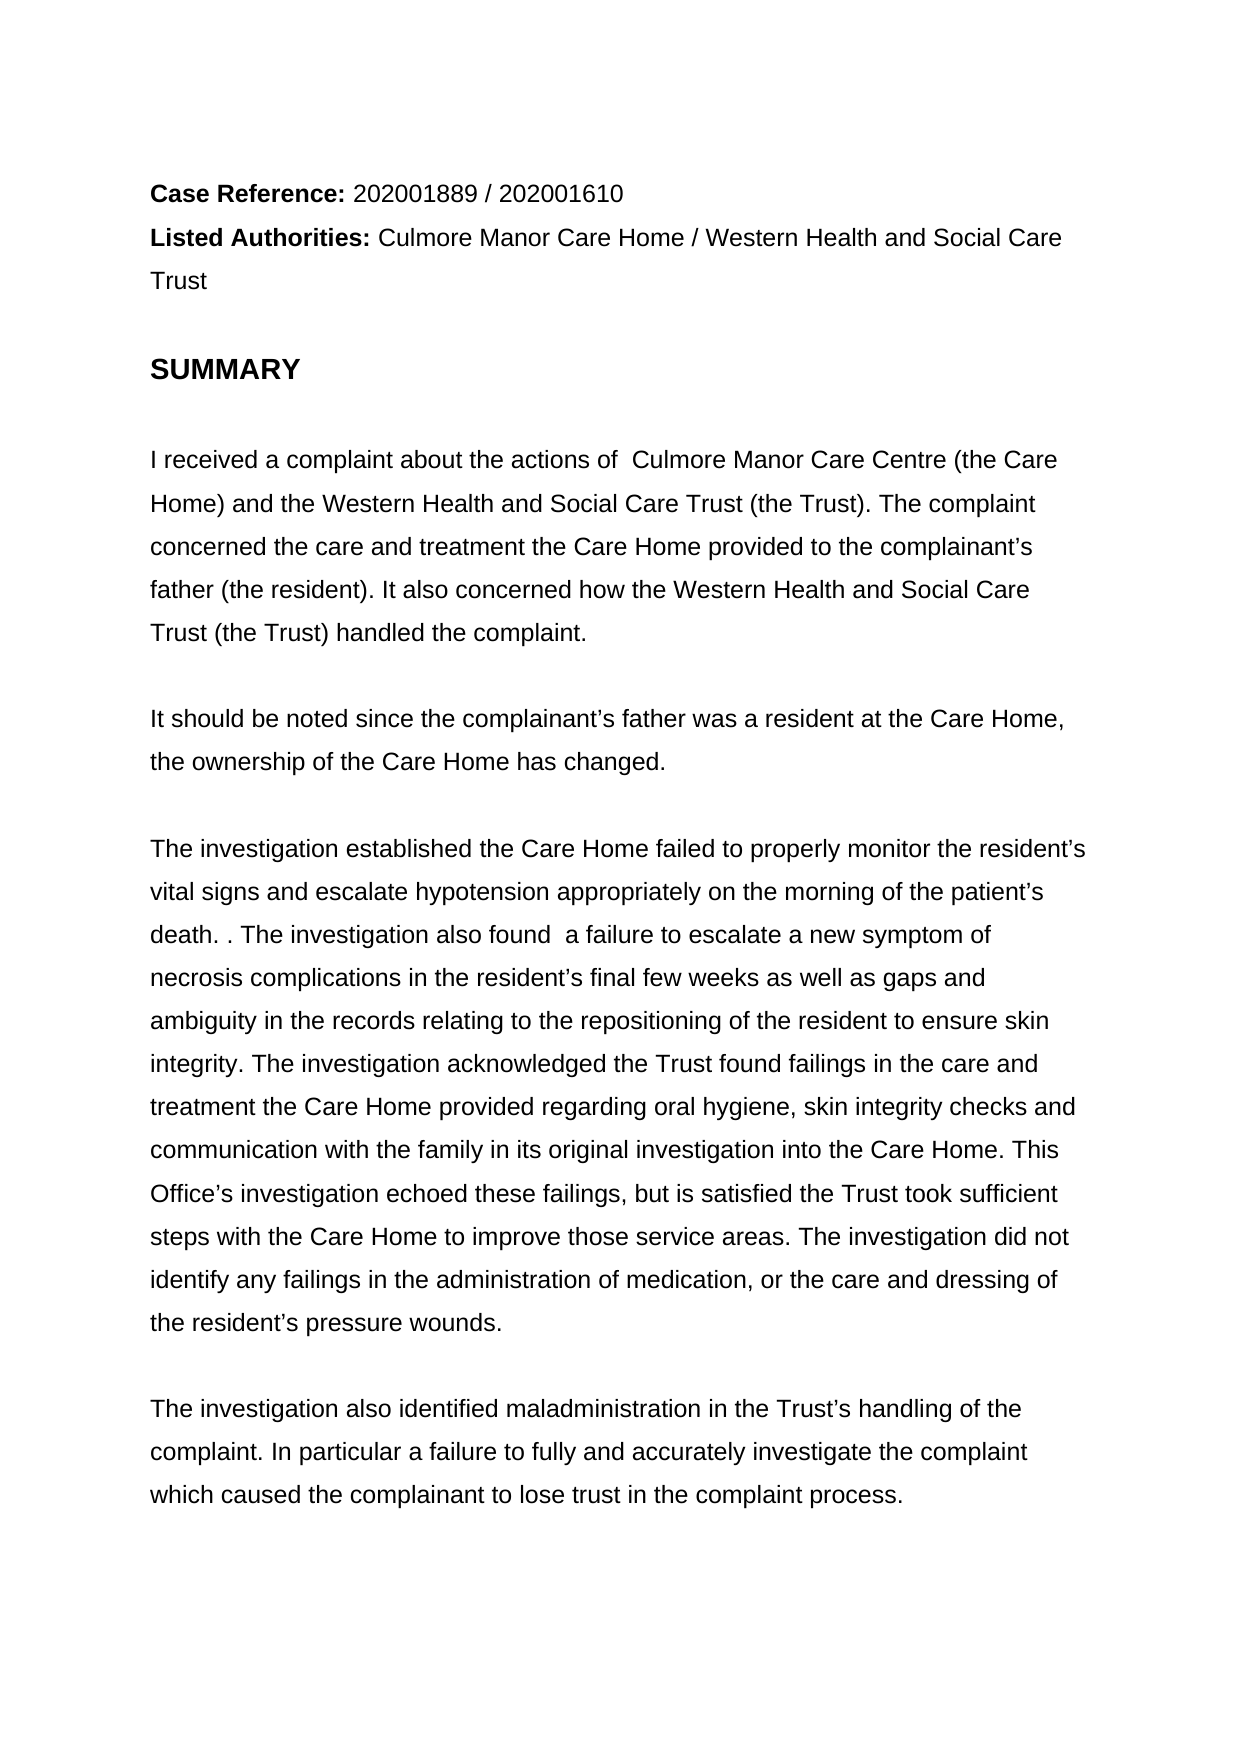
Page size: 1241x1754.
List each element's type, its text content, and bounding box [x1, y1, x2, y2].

text I received a complaint about the actions of Culmore Manor Care Centre (the Care Home) and the Western Health and Social Care Trust (the Trust). The complaint concerned the care and treatment the Care Home provided to the complainant’s father (the resident). It also concerned how the Western Health and Social Care Trust (the Trust) handled the complaint. [150, 445, 1090, 647]
text The investigation also identified maladministration in the Trust’s handling of the complaint. In particular a failure to fully and accurately investigate the complaint which caused the complainant to lose trust in the complaint process. [150, 1394, 1090, 1509]
text Case Reference: 202001889 / 202001610 [150, 179, 1090, 208]
text It should be noted since the complainant’s father was a resident at the Care Home, the ownership of the Care Home has changed. [150, 704, 1090, 776]
text Listed Authorities: Culmore Manor Care Home / Western Health and Social Care Trust [150, 223, 1090, 294]
text SUMMARY [150, 352, 1090, 386]
text The investigation established the Care Home failed to properly monitor the resident’s vital signs and escalate hypotension appropriately on the morning of the patient’s death. . The investigation also found a failure to escalate a new symptom of necrosis complications in the resident’s final few weeks as well as gaps and ambiguity in the records relating to the repositioning of the resident to ensure skin integrity. The investigation acknowledged the Trust found failings in the care and treatment the Care Home provided regarding oral hygiene, skin integrity checks and communication with the family in its original investigation into the Care Home. This Office’s investigation echoed these failings, but is satisfied the Trust took sufficient steps with the Care Home to improve those service areas. The investigation did not identify any failings in the administration of medication, or the care and dressing of the resident’s pressure wounds. [150, 833, 1090, 1337]
